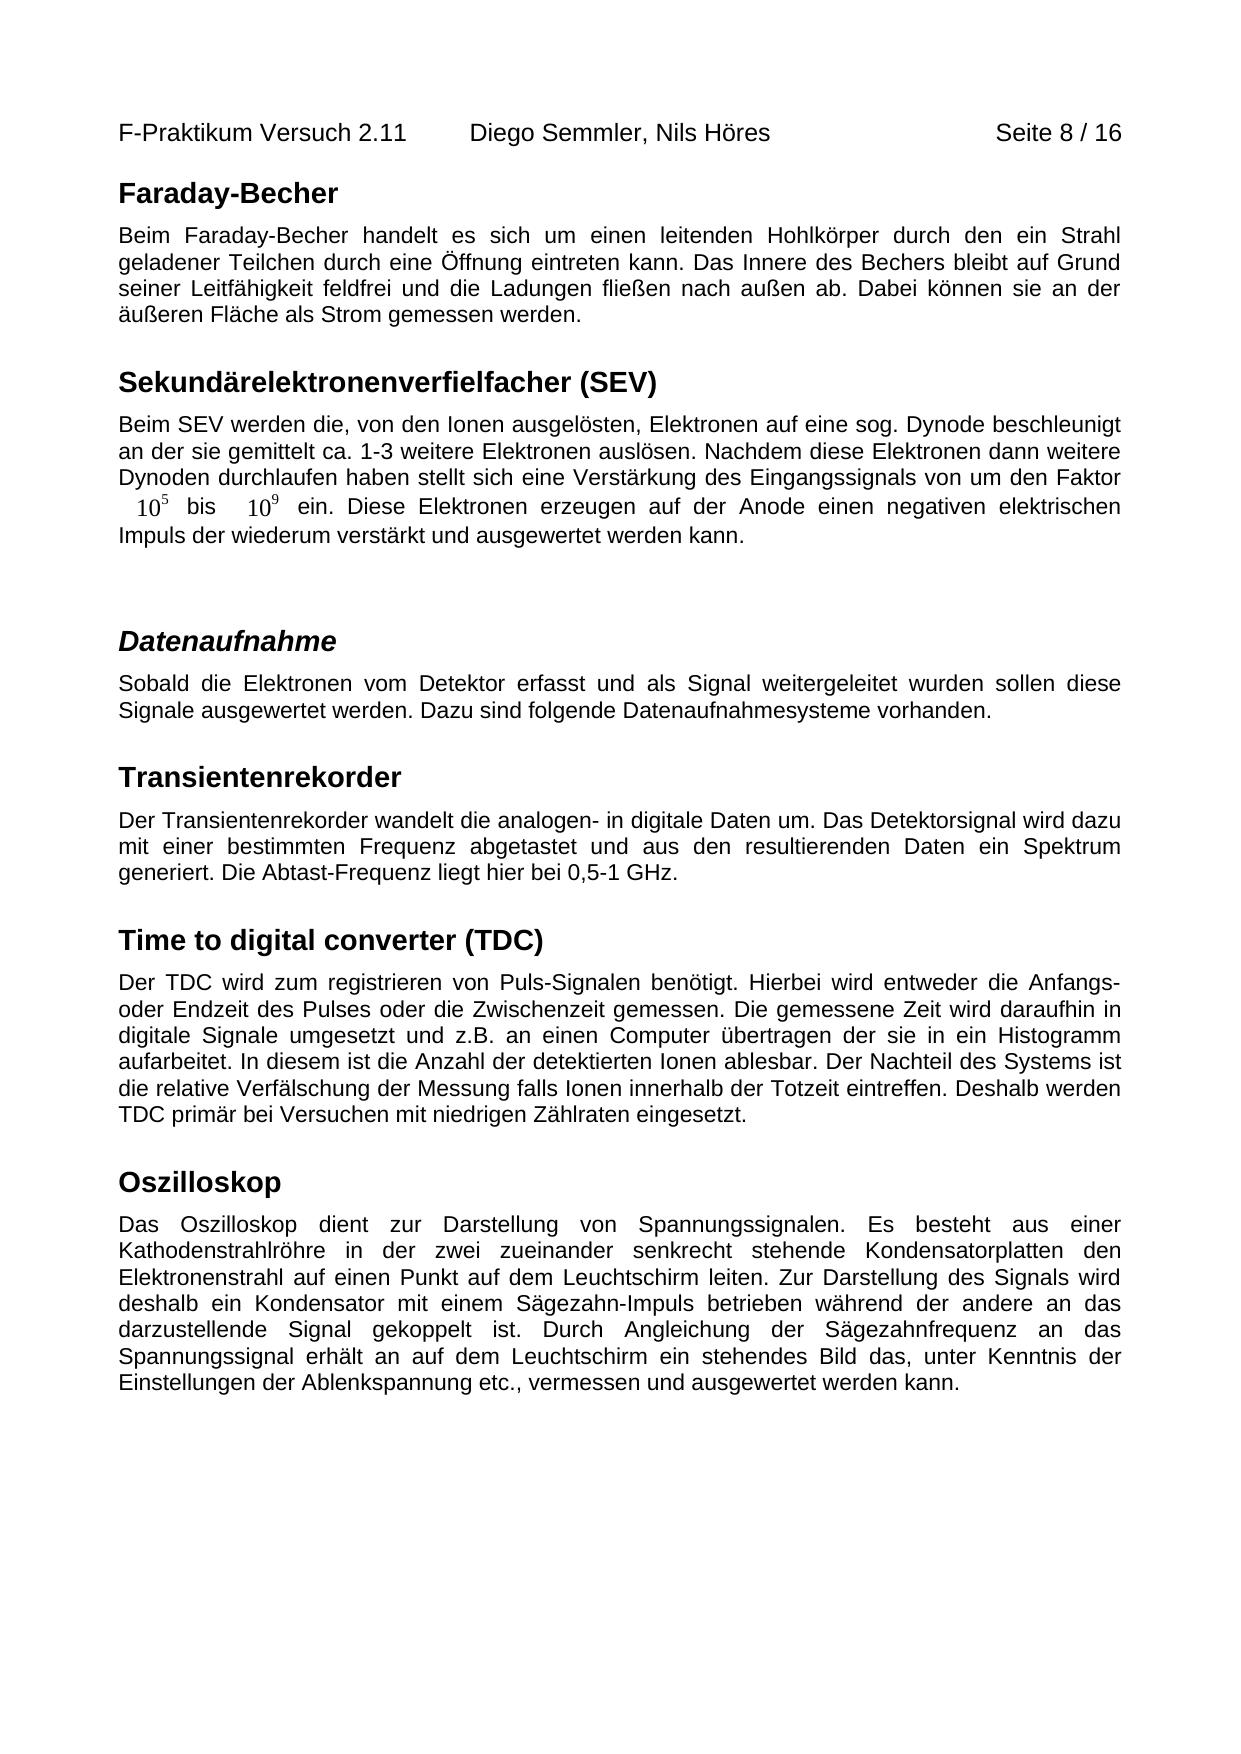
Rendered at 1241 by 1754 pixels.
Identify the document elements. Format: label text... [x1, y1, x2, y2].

subtitle Sekundärelektronenverfielfacher (SEV) [118, 365, 1122, 399]
subtitle Transientenrekorder [118, 761, 1122, 794]
text Sobald die Elektronen vom Detektor erfasst und als Signal weitergeleitet wurden sollen diese Signale ausgewertet werden. Dazu sind folgende Datenaufnahmesysteme vorhanden. [118, 670, 1122, 723]
text Beim SEV werden die, von den Ionen ausgelösten, Elektronen auf eine sog. Dynode beschleunigt an der sie gemittelt ca. 1-3 weitere Elektronen auslösen. Nachdem diese Elektronen dann weitere Dynoden durchlaufen haben stellt sich eine Verstärkung des Eingangssignals von um den Faktor bis ein. Diese Elektronen erzeugen auf der Anode einen negativen elektrischen Impuls der wiederum verstärkt und ausgewertet werden kann. [118, 411, 1122, 548]
text Beim Faraday-Becher handelt es sich um einen leitenden Hohlkörper durch den ein Strahl geladener Teilchen durch eine Öffnung eintreten kann. Das Innere des Bechers bleibt auf Grund seiner Leitfähigkeit feldfrei und die Ladungen fließen nach außen ab. Dabei können sie an der äußeren Fläche als Strom gemessen werden. [118, 222, 1122, 328]
subtitle Oszilloskop [118, 1165, 1122, 1198]
text Der TDC wird zum registrieren von Puls-Signalen benötigt. Hierbei wird entweder die Anfangs- oder Endzeit des Pulses oder die Zwischenzeit gemessen. Die gemessene Zeit wird daraufhin in digitale Signale umgesetzt und z.B. an einen Computer übertragen der sie in ein Histogramm aufarbeitet. In diesem ist die Anzahl der detektierten Ionen ablesbar. Der Nachteil des Systems ist die relative Verfälschung der Messung falls Ionen innerhalb der Totzeit eintreffen. Deshalb werden TDC primär bei Versuchen mit niedrigen Zählraten eingesetzt. [118, 969, 1122, 1127]
subtitle Faraday-Becher [118, 176, 1122, 210]
text Das Oszilloskop dient zur Darstellung von Spannungssignalen. Es besteht aus einer Kathodenstrahlröhre in der zwei zueinander senkrecht stehende Kondensatorplatten den Elektronenstrahl auf einen Punkt auf dem Leuchtschirm leiten. Zur Darstellung des Signals wird deshalb ein Kondensator mit einem Sägezahn-Impuls betrieben während der andere an das darzustellende Signal gekoppelt ist. Durch Angleichung der Sägezahnfrequenz an das Spannungssignal erhält an auf dem Leuchtschirm ein stehendes Bild das, unter Kenntnis der Einstellungen der Ablenkspannung etc., vermessen und ausgewertet werden kann. [118, 1211, 1122, 1395]
text Der Transientenrekorder wandelt die analogen- in digitale Daten um. Das Detektorsignal wird dazu mit einer bestimmten Frequenz abgetastet und aus den resultierenden Daten ein Spektrum generiert. Die Abtast-Frequenz liegt hier bei 0,5-1 GHz. [118, 807, 1122, 886]
subtitle Time to digital converter (TDC) [118, 923, 1122, 957]
subtitle Datenaufnahme [118, 624, 1122, 658]
